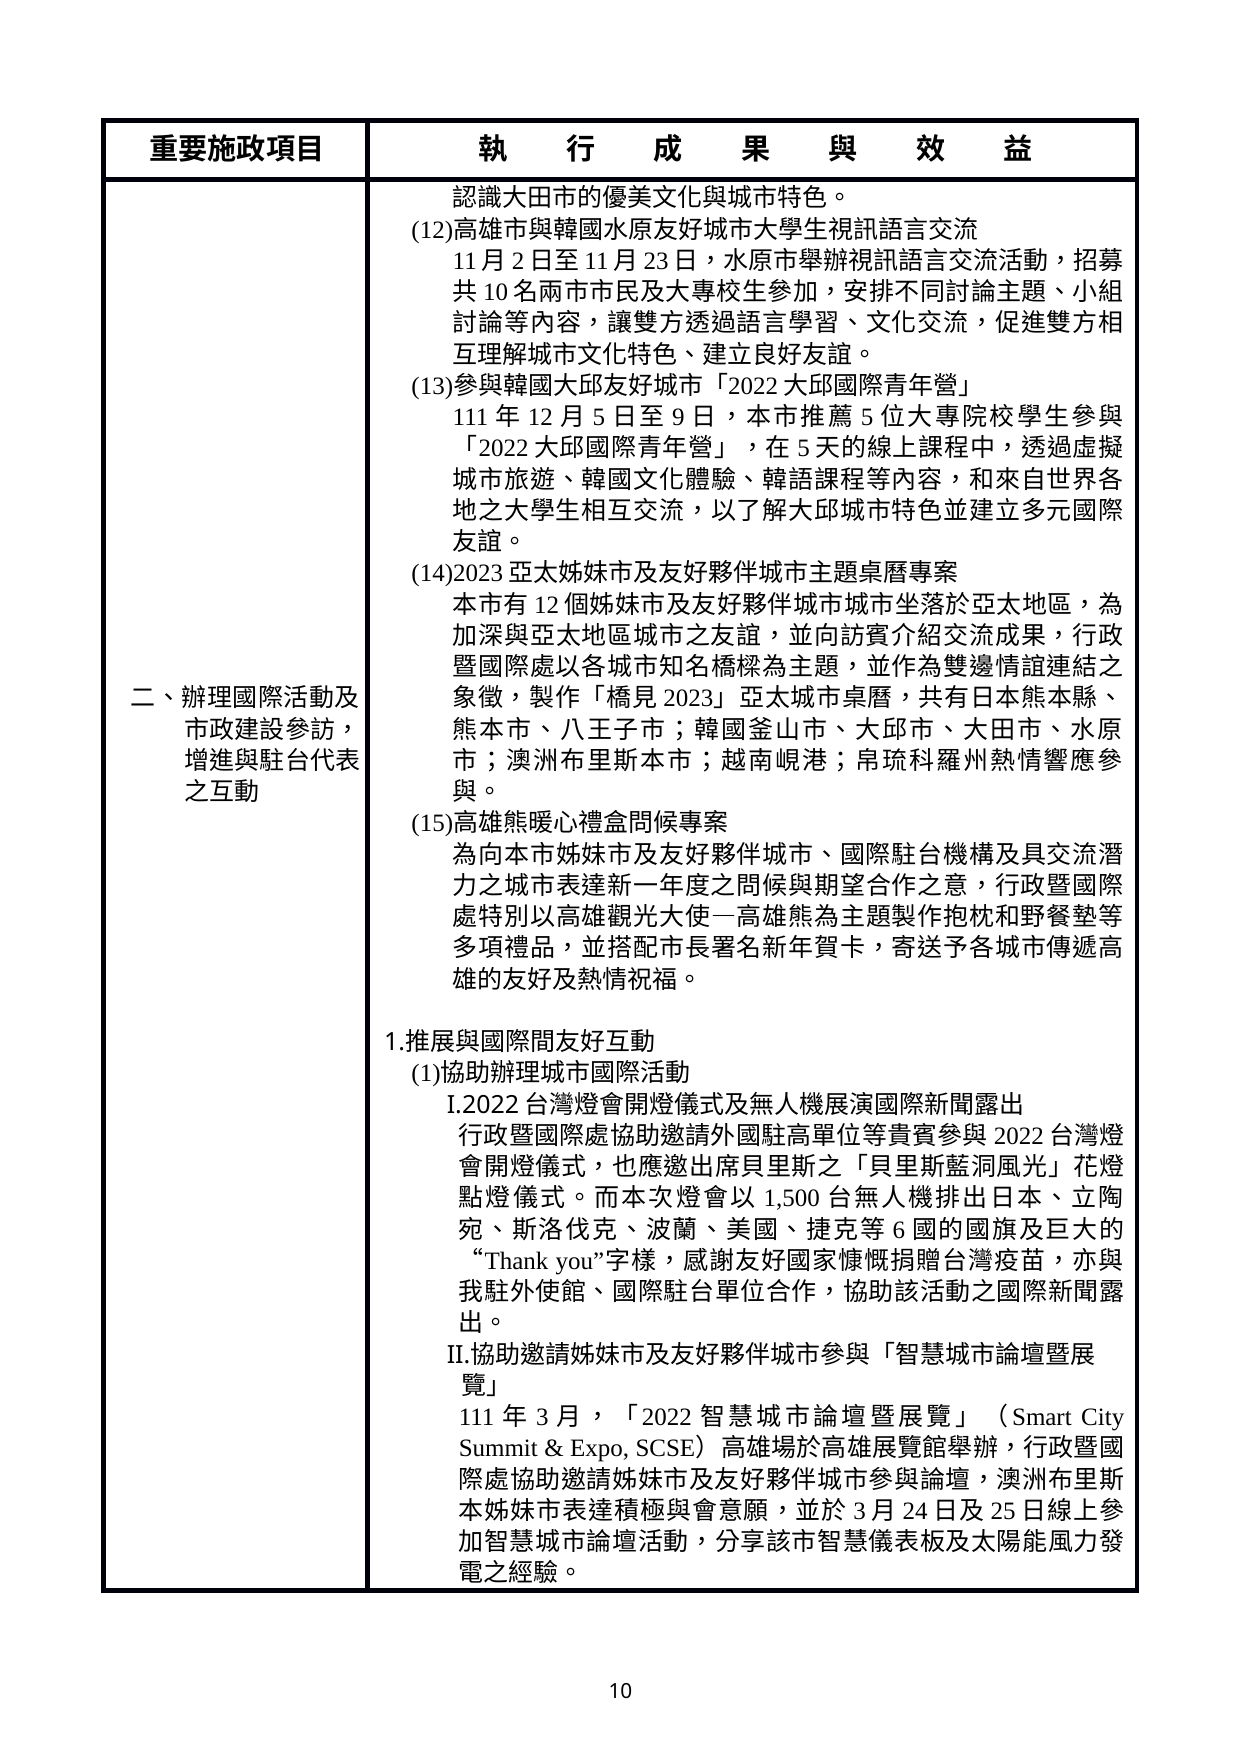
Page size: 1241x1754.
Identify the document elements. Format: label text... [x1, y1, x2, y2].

table_cell 二、辦理國際活動及市政建設參訪，增進與駐台代表之互動 [106, 182, 365, 1588]
table_header 重要施政項目 [106, 123, 365, 177]
table_header 執 行 成 果 與 效 益 [370, 123, 1135, 177]
table_cell 1.辦理四維及鳳山行政中心環境美綠化 (1)四維及鳳山行政中心大樓四周及庭園遍植景觀樹木、花草進行綠美化，定期修剪整理，提供市民舒適的洽公環境。另於公共走道，定期更換擺飾各種花木盆栽，以提升辦公環境景觀，淨化室內空氣。 (2)依據本府四維及鳳山行政中心大樓環境清潔維護實施計畫，辦理環境清潔暨美綠化績效考核3次。 2.加強四維及鳳山行政中心會場利用 (1)為有效提供場地資訊，增進集會場所使用率，於行政暨國際處網站提供會場現況照片、設備簡介、場地使用申請書及單一申請窗口等申辦服務資訊。 (2)111年度四維行政中心中庭、廣場及大禮堂計開放79場次，各會議室等受理申請使用計1,606場次；鳳山行政中心中庭、廣場、大禮堂及多媒體會議室計開放71場次，各會議室等受理申請使用計1,031場次。 3.推動綠色環保採購及優先採購身心障礙福利機構物品 111年度綠色採購，指定項目採購達成率為90.7%；另111年度優先採購身心障礙福利機構團體生產物品，達成法定比例5%。 4.打造與民眾友善互動之公共空間 (1)111年1月配合農曆春節新年節慶，於四維及鳳山行政中心佈置新年節慶藝術作品與標語，呈現過年熱鬧氣氛。 (2)受理本府各機關學校申請於四維及鳳山行政中心電梯內海報夾張貼海報計28次，讓市政服務資訊更普及，延伸本府服務市民朋友的觸角。 (3)受理本府各機關學校申請於四維行政中心中庭LED電視牆播放市政宣導短片計29次。 (4)因應防疫升級，本府四維及鳳山行政中心於110年5月18日起開始啟動聯合洽公，並規劃洽公區域統一受理（四維行政中心於一樓中庭、鳳山行政中心於後棟一樓多媒體簡報室），除員工、受邀開會者或其他特殊事由人員進出，民眾非必要不得上樓，透過降低民眾非必要接觸風險，防止疫情傳播，配合疫情趨緩於111年12月12日取消管制措施。 1.辨理四維及鳳山行政中心建築、水電、空調、消防、電梯、通信、廣播、監視系統等公共設備之保養維護管理及各機關申請維修，111年度受理案件計895件，有效維護辦公環境正常運作。 2.辦理四維及鳳山行政中心大樓「高低壓電氣設備檢驗」、「消防設備安全檢查及改善」、「節約能源」、「火災及公共意外保險」等業務，以確保公共安全。 1.經管市有宿舍44間，包括首長職務宿舍3間、多房間職務宿舍32間、單房間職務宿舍6間及眷舍3間。 2.活化首長職務宿舍（市長官邸）提供予機關 (構)及經政府立案之公私立學校、公司、行號或團體，舉辦有關文化藝術、學術教育、社會教育等活動或其他經主管機關核准之公益活動。111年度申請使用計10場次。 3.不定期派員巡查宿舍設施，即時修繕汰換老舊或不堪使用設備，以維護居住品質。每年辦理2次宿舍居住事實查考作業，分別於5、11月辦理完成。 4.提供前金區公所借用部分宿舍空地及眷舍空屋，作為綠美化基地及里民休閒場所，以活化利用。 1.財產增加或報廢減損手續辦理，並依按期彙送各類統計報表至管理系統。 2.經管四維及鳳山行政中心之財產及物品年度盤點工作。 3.不定期辦理財產清查移撥、捐贈、變賣等，以活化並發揮財產最大使用價值。 1.辦理四維行政中心辦公大樓111年防護團講習，參訓人員74人。 2.辦理四維、鳳山行政中心辦公大樓場域111年度自衛消防編組訓練各2次，並將演練成果彙送主管機關消防局備查。 1.辦理四維行政中心東北側1部貨物電梯、鳳山行政中心後棟大樓2部客用電梯之控制系統整修工程。更新主馬達為變頻形式、並更新乘場、車廂等設備、組件，提升電梯使用效率及延長使用年限，達安全使用兼顧節能減碳效果。 2.辦理兩行政中心廁所親子設備採購工程。新設兒童安全座椅、換尿布臺、子母型馬桶蓋、安全增高腳凳並同步設置引導指示牌，提供洽公民眾、府內同仁友善、溫馨並安心可靠的如廁環境。 3.辦理兩行政中心中央空調系統汰換工程。四維行政中心包含：6-7樓原老舊線形出風口汰換；鳳山行政中心包括：後棟大樓儲冰系統管線保溫材更換；前棟大樓冷卻水管線閥件汰換等，預期可提升空調系統運轉可靠度。 1.本府臨時人員進用之審核 依據高雄市政府所屬各機關學校臨時人員進用及運用要點規定，嚴格審核各機關提報進用臨時人員需求，以撙節公帑。截至111年底召開進用臨時人員審核小組會議計6次，審核運動發展局、農業局，社會局、水利局、衛生局及教育局等機關10項提案，同意進用20人。 2.辦理績優基層人員選拔與表揚活動 111年8月10日，於四維行政中心大禮堂由陳其邁市長親自頒獎，表揚50名績優基層人員，頒發獎座及每人獎金1萬元，以肯定辛勞奉獻的基層同仁。 3.辦理職工管理研習 111年2月16日(上、下午)、12月20日及21日，分別辦理KPSN2職工人事系統功能說明與實機操作班」共4場次，計75人參訓，以提升本府各機關學校職工管理人員對於職工之僱用、待遇給與、差假勤惰、考核獎懲、退休撫卹及人事資料管理等專業知能。 4.辦理基層人員研習講座 111年1至12月，辦理職場人際關係與溝通技巧研習班(一)(二)、退休生活好EASY—退休理財研習班、長照新知研習班(一)(二)及交通法令與安全駕駛研習班等6場研習課程，計173人參訓，充實本府各機關所屬基層人員工作知能及啟發工作熱誠。 5.完成勞工退休準備金專戶撥補 為符合勞動基準法第56條第2項規定，依規定完成本府各機關勞工退休準備金專戶撥補差額約2億731萬3,663元。 6.控管職工人事費成長 依據本府事務勞力替代措施推動方案及開源節流實施要項計畫，落實員額精簡政策，控管人事費成長。111年1~11月計精簡工友217人，節省經費約1億3,952萬元，精簡業務助理32人，節省經費約1,273萬元，共計節省經費約1億5,225萬元。 7.辦理工友網路徵才 為落實節能減紙政策，本府所屬各機關、學校如有工友(含技工、駕駛)缺額，可將徵才資訊送行政暨國際處，統一於工友事求人網頁公告，讓職工同仁上網閱覽。111年協助各機關上網公告301次，預估可節省紙張費用約14萬6,222元(85萬7,850張A4紙，301案X570個機關X5張A4紙)及36個碳粉夾(以一個碳粉夾可印2萬4,000張A4紙計算)約9萬3,600元，共計節省約23萬9,822元。 1.辦理車輛先期審查作業 (1)依據高雄市政府所屬各機關購置公務車輛作業要點，辦理112年度購置公務車輛先期審查作業，審定112年度車輛設備預算經費8,798.1萬元(含續租1,013.1萬元)。 (2)警察局為爭取警政署111年3月22日函頒「執行111年度中央對各直轄市及縣（市）政府汰換警用車輛一般性補助款控管及考核計畫」，按中央律定之目標積極爭取112年度一般性補助款汰換警用機車之經費，以爭取佳績，提額度外需求1,433.8萬元，並經市府預算會議審查通過。 2.辦理線上申請派用公務車 111年度於線上申請派遣公務車（含禮賓車）計1,125車次。 3.核發臨時停車證 依高雄市政府四維及鳳山行政中心停車場使用管理要點規定1~12月核發公務臨時停車證約8,660張。 1.111年3月24、25日配合監察院辦理110年度第2次地方機關巡察，巡察委員為林國明委員及田秋堇委員，除受理民眾暨團體陳情計5件外，主要前往原日本海軍鳳山無線電信所聽取「不義遺址保存維護及活動推廣情形」簡報，並實地巡察原日本海軍鳳山無線電信所、柯旗化故居。 2.111年10月20、21日，配合監察院辦理111年度第1次地方機關巡察，巡察委員為蔡崇義委員及林郁容委員，除受理民眾暨團體陳情計15件外，主要巡察高雄流行音樂中心瞭解該中心營運及管理情形。 1.辦理行政暨國際處研考業務管控及處理。 2.辦理電話服務品質及禮貌測試 依據「高雄市政府行政暨國際處電話服務品質及禮貌測試執行計畫」，不定期進行電話服務品質及禮貌測試，111年度計辦理2次測試、抽測計16人次，導入專業、親切及高效率的電話服務品質，建立良好服務形象，提升服務品質。 3.辦理111年度風險管理作業 為加強各機關內部各項施政計畫管控及落實執行，本府函文請各機關於 110年起參照行政院相關規定辦理風險管理作業，行政暨國際處依本府規定於111年2月28 前完成111年度「行政暨國際處風險管理作業計畫書」，俾據以執行，以落實風險管理，實現施政績效。 為保障消費者權益，主動會同主管機關查察主要消費場所及消費商品，如預售屋及成屋定型化契約與廣告、學校營養午餐、中古汽車買賣定型化契約、加水站水質安全衛生之檢測查核、家用液用石油氣定化型契約、飯店、大賣場停車場聯合專案等稽查作業減少消費爭議聯合宣導及稽查等項目，加強查察民生消費食品安全及物價查訪，並在重要民俗年節期間，加強民生食品消費安全查察工作，111年計查核34次、102場家。 1.建置消費者保護專屬網頁，提供消費者保護相關資訊，並加強消費者保護知識教育宣導。 2.111年行政暨國際處消費者保護官透過媒體專訪，或受邀請擔任講座或至機關學校、民間團體等進行消費者保護教育宣導，共計19場次。 3.不定期的透過網路、電台、有線電視跑馬燈等管道，加強宣導「1950消費者服務專線」與消費者保護相關資訊。 1.111年10月19日與行政院消費者保護處合辦教育研習會，於本府四維行政中心9樓第6會議室舉辦，課程計有「主管機關如何落實消費者保護機制？(政府為達消費者保護目的之具體作為)」及「團體訴訟與消費者保護的關係(消費者保護團體代替消費者提起團體訴訟之案例解析)」。 2.參加人員計有本府消保業務目的事業主管機關、社團法人台灣消費者保護協會、社團法人高雄市消費者保護協會及本府消保志工等31名參加。從消保法規概念介紹、公部門應有之消保意識（消費諮詢、教育宣導、稽查、消費爭議之申訴協商與調解及訴訟），到台灣消保協會歷年團訟個案解說（黑心油食安團訟案及微爾科技團訟案等），對於公部門保障消費者權益的具體作為及消費爭議團體訴訟的概念有更深刻的認識，有利於協助處理民眾消費問題。 為進一步有效保障消費者權益，111年受理消費事件諮詢計13,358人次；受理消費爭議第一次申訴5,881件，第二次申訴1,293件；辦理消費爭議調解會議計14次，調解196件。 1.遴聘本市消費爭議調解委員會委員 依據「直轄市縣(市)消費者爭議調解委員會設置要點」第2點規定，敦聘府外學者、專業人士、工商團體及消保團體代表等11人與本府消保官4人，擔任本市消費爭議調解會委員，任期自110年3月1日至112年2月28日。 2.遴聘本府消費者保護委員會委員 依據「高雄市政府消費者保護委員會設置要點」第3點辦理，聘請專家學者、工商團體及消保團體代表等7人與本府機關代表8人，籌組本府消費者保護委員會，現由羅副市長擔任召集人，任期自110年6月1日至112年5月31日。 分別於111年7月14日、12月20日，召開本府消費者保護委員會議，議決加強「視聽歌唱、夜店等休閒娛樂場所之防毒措施，以保障消費者權益」專案報告、加強「菸酒管理確保消費權益」專案報告、「推動殯葬服務業輔導管理之各項措施，俾保障消費者權益」專案報告、加強「管理健身中心並落實履約保證機制，以保障消費者權益」專案報告等議案，精進本府消保工作，俾保障民眾消費權益。 1.111年11月28日完成「111年度高雄市政府第二代公文整合系統負載平衡器暨資安提升專案」，增進機關版與學校版公文系統效能，並強化系統資安防禦，提升公文系統及公務資料安全。 2.111年5月4日完成AI人工智慧銷毀於二代公文系統之擴充功能；111年11月25日配合文書流程管理作業規範修正，進行二代公文系統功能修改，包括公文限辦日期及彙併案公文限辦日期之計算方式、公文性質代碼維護增加「特殊性案件」等功能。 3.賡續擴大本府公文電子交換服務範疇，提升公私部門間之業務溝通聯繫效率，依據「高雄市政府公文電子交換作業要點」，持續受理本市民間組織及團體申請使用本府公文電子交換服務。截至111年12月已受理79個民間組織及團體之申請服務，提升文書資訊服務效能，兼以落實節能減紙減碳政策。 4.持續精進本府所屬572個機關學校第二代公文整合系統暨公文電子交換系統之維護作業，111年本府各機關公文電子簽核比率及電子交換使用率已符合行政院45%及70%比率目標，有效節能減紙及縮減郵資費用支出。 1.111年12月8日函頒修正「高雄市政府檔案管理考核要點」為「高雄市政府檔案管理考評要點」，持續辦理各機關檔案管理考評，強化各機關檔案管理效能及檔管人員素質，妥善保存施政紀錄。 2.輔導民政局參加國家發展委員會檔案管理局第19屆金檔獎而獲獎，輔導地政局仁武地政事務所林課長佳濃參加第19屆金質獎而獲獎。截至111年，市府計有35個機關榮獲金檔獎、45位檔管人員榮獲金質獎殊榮，績效全國第一。 3.賡續辦理府管檔案移交作業，提升檔案典藏、檢調及應用效益。 1.為強化核心系統-本府第二代公文整合系統及公文電子交換系統之資訊安全，於111年11月29日通過第三方SGS複驗，維持行政暨國際處ISO 27001證書有效性。 2.為確保本府公文整合系統及公務資料安全，於111年11月辦理資安健診，進行公文系統主機強化措施，有效降低系統資料遭竊風險，並強化系統資安防禦，提升公文系統及公務資料安全。 3.111年9月1日與111年9月7日，辦理行政暨國際處資安政策與目標宣導暨資通安全研習課程，計2場次、125人次參訓。 1.為促進公眾參與，增進民間對公共事務的瞭解、信賴及監督，配合本府開放資料(Open Data)政策，111年計已開放27項資料集供民眾下載使用。同時逐步轉置資料集格式為開放性格式，提升開放資料質量及可用性，讓政府施政資料得以活化加值運用。 2.為落實市政資訊公開，促進民眾了解相關施政及權益，每週一、四定期發行「高雄市政府電子公報」，彙整刊載本府市法規、行政規則、各式政令、公告、公式送達等各類攸關民眾權益之資訊，作為民眾與本府間溝通的橋梁，全年計出刊124期。 為議定市政重要決策，加強機關間橫向聯繫及與區公所間之統合協調，以發揮整體合作精神，提升行政效能，每週定期舉行市政會議，全年計召開52次（含1次臨時會）。 1.妥適安排市長參加各項會議、各界人士拜會等行程（如各項會報、典禮、頒獎表揚、座談會、研討會、記者會、簡報、國內外人士及姊妹市代表拜會等）。 2.妥適安排市長訪查基層、探尋民瘼，聽取基層心聲、瞭解基層急需處理之相關問題及視察各項建設等。 以親切積極之態度，妥適處理市民建議暨陳情事項，並利用本府線上即時服務系統，確實管制、追蹤各項案件之辦理情形，全年透過系統管制受理案件計964件。 處理各項機要業務文件及工作，迅速圓滿達成任務。 1.辦理訪賓接待業務：111年由於COVID-19疫情趨緩，各國檢疫措施放寬，國際訪賓開始回升，共計有33案、220人次。 2.姊妹市及友好夥伴城市之實質交流：111年行政暨國際處持續透過視訊會議、辦理締盟紀念活動、郵寄問候禮品信函等方式持續推動實質交流關係，辦理情形如下： 姊妹市及友好夥伴城市主題展 行政暨國際處以每月一個姊妹市及友好夥伴城市為主題，於四維行政中心中庭櫥窗以城市介紹文案、搭配特色工藝品、文宣、照片、市長問候影片或宣傳影片等，增進市民對姊妹市及友好城市之認識。本案共5國13個城市響應，計有韓國釜山市、大邱市、大田市、水原市、日本熊本縣、熊本市、八王子市、美國波特蘭市、檀香山市、聖安東尼市、陶沙市、澳洲布里斯本市及德國礦山縣等，自110年1月起至111年4月止進行系列展覽；自111年5月起則接續規劃主題展「城市市鑰」，展示釜山市、貝里斯市等贈予本市之市鑰。而自111年10月起，另以「城市吉祥物」為主軸，展出姊妹市及友好夥伴城市為行銷及營造城市形象，所推出之深具城市特徵吉祥物，讓市民朋友透過吉祥物可愛又討喜的造型認識各個城市之特色。 與日本友好城市熊本縣及熊本市締盟5周年紀念 三方締盟紀念展 111年適逢高雄市與熊本縣、熊本市締結友好城市5周年，三方合作規劃舉辦締盟紀念展，熊本縣政府於縣府大廳展出高雄客家及原住民文化特色的紀念品及主題書籍，並播映本市行銷影片；熊本市政府則在熊本市中央區蔦屋書店展示介紹高雄美食、文化、科技及相關書籍，同時結合販售「台灣味」食品及懷舊雜貨等風格小物；行政暨國際處也於四維行政中心1樓中庭舉辦「高雄姊妹市及友好夥伴城市主題展─熊本縣」，展出熊本縣夏季祭典使用之「山鹿燈籠」、吉祥物「熊本熊」紀念品及介紹高雄與熊本縣交流軌跡。 日本友好城市熊本市視訊會議 111年3月17日，陳其邁市長與日本友好城市熊本市大西一史市長進行視訊會議，雙方相互祝賀締盟5周年，期許後疫情時代加強產業、觀光及運動交流，並期待疫情趨緩後能恢復互訪，促進城市合作及台日友好關係。 貝里斯姊妹市物資捐贈 致贈貝里斯市筆電協助推動防疫遠距教學 111年1月13日，本府為協助中美洲姊妹市貝里斯市於疫情期間推行遠距學習，陳其邁市長代表市府贈送筆記型電腦一批予貝市學生。貝市與我駐貝里斯大使館於當地舉行致贈儀式，由我駐貝里斯錢冠州大使代高雄市轉贈該批筆電予貝市，陳其邁市長則透過影片跨海致意，盼這批筆電能有助於貝市學子不因疫情中斷學習，並期望藉由高雄與貝里斯的姊妹市合作友情深化兩國情誼。 捐贈貝里斯姊妹市賑災物資 本市姊妹市貝里斯市於111年11月因颶風侵襲造成嚴重災情，陳其邁市長於12月8日致函向貝市瓦格納 (Bernard Wagner) 市長表達高雄慰問及提供援助之意，本市並就貝市亟需之民生盥洗用品捐贈牙刷、牙膏及毛巾等賑災物資。 致贈帛琉科羅州姊妹市書籍深化教育交流 111年2月7日，為祝賀科羅州新任州長Eyos Rudimch先生當選並增進教育交流，本市協請我駐帛琉大使館轉交賀函及中英雙語書籍一批，表達雙方不因Covid-19疫情受阻的情誼。高雄市與科羅州於110年9月17日締結為姊妹市，此次特別致贈閱讀年齡廣泛的中英雙語書籍及圖文生動豐富的雙語繪本，除了傳達高雄與科羅州同樣重視教育培育，也希望藉此增加當地學子學習中文的機會和動機，建立兩地未來交流的基礎。 韓國釜山姊妹市55周年紀念活動 受疫情延期之釜山姊妹市55周年紀念系列活動—「釜山姊妹市照片展」，於111年4月在四維行政中心中庭登場，透過展出「海雲台―海上城市」、「龍頭山公園―釜山塔」、「甘川文化村―小王子與狐狸」、「海東龍宮寺」等釜山近年熱門觀光、拍照打卡景點照片，讓前來觀展的民眾更認識釜山之美，也期盼這次活動再度拉近兩市間的距離、深化友誼。 與斯洛伐克布拉提斯拉瓦省簽署夥伴協定 111年6月9日至10日，由斯洛伐克國會議員與布拉提斯拉瓦省組成的中央地方聯合訪團來高訪問，見證陳其邁市長與布拉提斯拉瓦省德若巴 (Juraj Droba) 省長簽署「高雄市及布拉提斯拉瓦省夥伴協定」，因疫情互助結緣、並逐步加深彼此認識的布省，正式成為高雄第36個姊妹市及友好夥伴城市，共同深化經濟、衛生、科技、觀光、文化及教育領域之實質合作。 斯國訪團並透過遊港行程與參訪高雄流行音樂中心瞭解亞洲新灣區等市政建設成果。雙方亦於締盟後邀集高雄在地重要企業舉辦招商說明會，介紹高雄和布省投資環境、交流經貿互動議題，展現彼此對未來合作前景的期待與信心。 韓國姊妹市及友好夥伴城市新屆市長就任問候 111年6月1日韓國舉行第8屆地方選舉，為向本市姊妹市及友好夥伴城市釜山市、大邱市、大田市、水原市新屆市長表達祝賀之意，本府以市長名義寄送賀函，傳達高雄祝福姊妹市及友好夥伴城市發展順遂、並盼加深雙方合作友誼之期望。 出訪日本拜會八王子友好城市 111年7月24至28日，本府羅達生副市長率行政暨國際處、農業局、海洋局及觀光局出訪日本，進行友好城市交流、考察疫後觀光政策、協助行銷在地物產並拜訪知名企業研商進駐高雄事宜。訪團於7月25日拜會八王子友好城市，與該市駒澤廣行副市長討論加強城市農業合作、促進高雄物產於該市販售等議題。 高雄市與美國聖安東尼市姊妹市締盟40周年 姊妹市締盟40周年紀念展 為慶祝高雄市與美國德克薩斯州聖安東尼市締盟40周年姊妹市情誼，行政暨國際處於111年8月16日至8月28日於高雄市立圖書總館舉辦「高雄市與美國德克薩斯州聖安東尼市姊妹市締盟40周年紀念展」，展出聖安東尼市政府為慶祝兩市長年情誼，特別邀請當地藝術家Richard Arredondo以該市世界文化遺產為主題創作並贈予高雄之紀念畫作，現場亦展出聖安東尼市歷年贈予高雄的紀念禮品，以生動立體的方式讓觀展民眾深入認識聖安東尼姊妹市魅力，以及雙方城市堅定的友好關係，美國在台協會高雄分處文化新聞組蔡南亭組長亦到場觀展。 姊妹市締盟40周年視訊拜會 111年12月20日，為慶祝高雄與美國聖安東尼市姊妹市40周年紀念，陳其邁市長與聖市市長朗．尼倫伯格 (Ron Nirenberg)進行視訊會議，雙方於城市治理、智慧城市、應對氣候變遷等議題交換意見，並相互介紹兩市互贈之締盟40周年紀念禮品，象徵雙方綿長情誼跨越時空相連，期盼繼續攜手合作、共同邁向下個40年里程碑。 高雄市與澳洲布里斯本市姊妹市25周年紀念活動 姊妹市25周年紀念活動 行政暨國際處為紀念高雄市與澳洲布里斯本市姊妹市締盟25周年，自111年9月5日至30日舉辦「布里斯本姊妹市25周年交流紀念展」，展示布里斯本市政廳掛畫、原住民藝品等特色紀念品，向市民介紹布里斯本市特色及與本市互動亮點，並於8日在大東文化藝術中心及高雄市立圖書館總館兩處分別點亮布里斯本市政府代表色藍色及黃色，以慶祝雙方姊妹市情誼。 高雄市與布里斯本姊妹市視訊會面慶祝兩市情誼 111年11月30日，陳其邁市長與澳洲布里斯本姊妹市艾德里安‧施里納（Adrian Schrinner）市長進行視訊會議，陳市長回顧今年雙方共同辦理締盟25周年活動，並促成圖書館際交流，並談及高雄現著重發展「數位轉型」與「淨零轉型」兩大政策，期待兩市持續開拓綠色產業、經濟、觀光等多元領域的合作。施里納市長則回應樂見未來雙方市民互訪，對於高雄積極強化科技及半導體產業表示期待。 高雄市與大田市締結友好城市5周年展 為紀念高雄市與韓國大田廣域市締結友好城市5周年情誼，行政暨國際處自111年9月16日至10月14日於市府四維行政中心舉辦紀念展覽，展出被列為韓國國寶文物的百濟金製冠飾(複製品)及民俗木製河回面具、傳統四物打擊樂器迷你模型、繪製大田地標世博橋的紀念盤、大田主辦1993世界博覽會吉祥物夢精靈等深具韓國歷史及大田市特色的文物，並介紹該市觀光景點、文化及過往兩市交流軌跡等，讓市民朋友認識大田市的優美文化與城市特色。 高雄市與韓國水原友好城市大學生視訊語言交流 11月2日至11月23日，水原市舉辦視訊語言交流活動，招募共10名兩市市民及大專校生參加，安排不同討論主題、小組討論等內容，讓雙方透過語言學習、文化交流，促進雙方相互理解城市文化特色、建立良好友誼。 參與韓國大邱友好城市「2022大邱國際青年營」 111年12月5日至9日，本市推薦5位大專院校學生參與「2022大邱國際青年營」，在5天的線上課程中，透過虛擬城市旅遊、韓國文化體驗、韓語課程等內容，和來自世界各地之大學生相互交流，以了解大邱城市特色並建立多元國際友誼。 2023亞太姊妹市及友好夥伴城市主題桌曆專案 本市有12個姊妹市及友好夥伴城市城市坐落於亞太地區，為加深與亞太地區城市之友誼，並向訪賓介紹交流成果，行政暨國際處以各城市知名橋樑為主題，並作為雙邊情誼連結之象徵，製作「橋見2023」亞太城市桌曆，共有日本熊本縣、熊本市、八王子市；韓國釜山市、大邱市、大田市、水原市；澳洲布里斯本市；越南峴港；帛琉科羅州熱情響應參與。 高雄熊暖心禮盒問候專案 為向本市姊妹市及友好夥伴城市、國際駐台機構及具交流潛力之城市表達新一年度之問候與期望合作之意，行政暨國際處特別以高雄觀光大使—高雄熊為主題製作抱枕和野餐墊等多項禮品，並搭配市長署名新年賀卡，寄送予各城市傳遞高雄的友好及熱情祝福。 1.推展與國際間友好互動 協助辦理城市國際活動 2022台灣燈會開燈儀式及無人機展演國際新聞露出 行政暨國際處協助邀請外國駐高單位等貴賓參與2022台灣燈會開燈儀式，也應邀出席貝里斯之「貝里斯藍洞風光」花燈點燈儀式。而本次燈會以1,500台無人機排出日本、立陶宛、斯洛伐克、波蘭、美國、捷克等6國的國旗及巨大的“Thank you”字樣，感謝友好國家慷慨捐贈台灣疫苗，亦與我駐外使館、國際駐台單位合作，協助該活動之國際新聞露出。 協助邀請姊妹市及友好夥伴城市參與「智慧城市論壇暨展覽」 111年3月，「2022智慧城市論壇暨展覽」（Smart City Summit & Expo, SCSE）高雄場於高雄展覽館舉辦，行政暨國際處協助邀請姊妹市及友好夥伴城市參與論壇，澳洲布里斯本姊妹市表達積極與會意願，並於3月24日及25日線上參加智慧城市論壇活動，分享該市智慧儀表板及太陽能風力發電之經驗。 防疫交流—捐贈帛琉醫療物資 111年2月22日，由於帛琉本土確診案例快速增加，本市持續秉持「善的循環」精神，對友邦國家及姊妹市伸出援手，與在地企業合作，由口罩國家隊成員之一南六企業提供10,800片醫療口罩及1,440片N95口罩、保吉生化學股份有限公司提供快篩試劑2,000份，並透過行政暨國際處協助運送至帛琉，時任帛琉駐台大使歐克麗（Dilmei L. Olkeriil）則代表接受高雄市準備的物資，共同協助帛琉防疫工作。 出訪考察交流 出訪日本東京進行農漁、海洋及觀光產業考察 111年7月24日至7月28日，羅達生副市長率行政暨國際處、農業局、海洋局、觀光局出訪日本東京，以加強後疫情時代與友好城市八王子市之實質合作、考察學習疫後觀光策略、招商吸引知名日商企業來高設點，並協助高雄物產開發國際多元行銷通路。 陳其邁市長率團訪問日本東京促進城市及經濟安全交流 111年12月11日至13日，陳其邁市長於國境解封後出訪日本促進城市國際交流，並拜會東京都知事小池百合子，以及參訪豐洲市場等產業再造建設案例，期待高雄能以身為台灣重要商港和擁有豐富技術之優勢，發展與東京都及日本各界更多元的互動，並引領城市間之互惠合作，為雙方民眾帶來台日友情所創造的實質雙贏成果。陳市長此行亦與日本國會重要跨黨派友台團體「日華議員懇談會」會面，雙方就疫後台日關係展望、台海和平、台灣加入「跨太平洋夥伴全面進步協定(CPTPP) 」等議題交換多項意見。 接待友邦及重要國際貴賓 立陶宛交通及通訊部政務次長愛格涅女士訪高 111年8月9日，羅達生副市長舉辦晚宴歡迎立陶宛交通及通訊部政務次長愛格涅女士（Agne Vaiciukeviciute）偕電動巴士企業代表訪高，羅副市長感謝立國聲援台灣參與國際組織、成立代表處，以及捐贈台灣疫苗。愛格涅女士也表示，台灣與立陶宛作為民主夥伴，希望立陶宛駐台經貿辦事處的設立能開啟雙邊經貿合作、強化港區及海運交流，並期待有機會促進與高雄的城市互動。 友邦聖文森及格瑞那丁總理率團訪高 111年8月10日，長年支持我國的友邦—聖文森及格瑞那丁龔薩福（Ralph E. Gonsalves）總理訪團訪高，陳其邁市長特別設宴款待，盼加深兩國產業交流，推動觀光、經貿及遊艇造船等領域之合作機會。龔薩福總理則感謝高雄捐贈快篩試劑，並向台灣人民捍衛民主和主權之精神表達敬意，亦期盼了解高雄的遊艇業及造船業發展、促進合作及吸引台灣廠商赴聖國投資。 美國前國務卿龐培歐訪高 111年9月27日，美國前國務卿龐培歐（Michael Pompeo）訪高，參加「全球台商經貿論壇」並與陳其邁市長會面。陳市長感謝龐培歐在國務卿任內對台灣的國際參與及台美關係扮演積極的角色，並介紹高雄高科技產業相關供應鏈的蓬勃發展，強調經貿力量對自由經濟市場或區域安全方面的幫助，龐培歐則回應贊同陳市長看法，也鼓勵優質美商到台投資、優質台商到美投資。 義大利前眾議員羅德強尼訪高 111年11月2日，義大利前眾議員歐瑞斯得．羅德強尼(Oreste Lodigiani)拜會高雄市政府，與高雄市林欽榮副市長就台義經貿及國際醫療合作等議題交流討論。 日台友好和歌山市議會議員連盟訪高暢談台日友好及兩市市政交流 111年11月28日，日本和歌山「日台友好和歌山市議會議員連盟」會長遠藤富士雄議員及幹事長井上直樹議員訪高，與陳其邁市長討論台日兩國關係，以及後續推動兩市間教育、觀光、產業及文化交流等議題。 友邦聖露西亞皮耶總理訪高 111年12月1日，友邦聖露西亞總理皮耶(Philip J. Pierre)閣下訪團抵達高雄參訪，陳其邁市長率市府團隊設宴款待，以豐富的在地佳餚展現高雄的熱情與好客，席間也就智慧城市、青年經濟、氣候變遷、農業發展等議題交換意見，期盼攜手開拓更多合作機會。 強化與駐台單位互動 波蘭臺北辦事處高則叡處長拜會 111年1月7日，波蘭臺北辦事處高則叡(Cyryl Kozaczewski)處長訪高，與陳其邁市長就文化、教育及產業投資等議題交流，期待開啟雙邊多元領域的合作。 應邀出席印度台北協會「印度國慶日慶祝活動」 111年1月23日，時任行政暨國際處項賓和處長代表市府出席由印度台北協會主辦、首次移師高雄舉行的印度國慶日活動，慶祝印度獨立75周年，並與印度台北協會進行友好交流。 德國在台協會許佑格處長拜會 111年3月14日，德國在台協會許佑格（Jörg Polster）處長南下拜會陳其邁市長，雙方就高雄市政整體發展、智慧城市及住宅政策等議題交流，期待為台德拓展多元領域的合作。 加拿大駐台北貿易辦事處芮喬丹代表拜會 111年3月16日，加拿大駐台北貿易辦事處芮喬丹(Jordan Reeves)代表拜會羅達生副市長，雙方就雙聯學制教育、藝文、城市交流及經貿等議題深入討論，期盼高雄與加拿大擁有更加廣泛、強健的合作。 日本台灣交流協會高雄事務所小野一彥所長拜會 111年3月25日，日本台灣交流協會高雄事務所小野一彥所長拜會陳其邁市長，盼在任期中與高雄市一同促進台日實質交流，雙方暢談高雄與日本拓展教育、農業、產業等合作的可能性與機會。 駐台北韓國代表部鄭炳元代表拜會 111年3月29日，駐台北韓國代表部鄭炳元代表拜會陳其邁市長，就後疫情時代之觀光及教育交流、在高韓人生活等議題進行討論。 美國在台協會高雄分處黃東偉處長拜會 111年9月6日，美國在台協會高雄分處（American Institute in Taiwan Kaohsiung Branch Office）處長黃東偉（Thomas Wong）拜會陳其邁市長，雙方就城市轉型、半導體產業、雙語國家政策與教育交流、與美國城市交流、以及資安領域等面向交換意見，期待從價值同盟到經濟面向均能緊密合作。 非洲四國使節拜會 111年9月7日及8日，史瓦帝尼王國恩西比（Promise Sithembiso Msibi）大使、索馬利蘭共和國駐台灣代表處穆姆德（Mohamed Omar Hagi Mohamoud）代表、南非聯絡辦事處安德生（Graham Anderson）代表、奈及利亞駐華商務辦事處阿邁德（Ibrahim A. Ahmed）處長共同訪高，參與非洲經貿研討會及參訪高雄塑膠相關企業，並拜會市府與羅達生副市長及市府團隊交流經貿、教育、農業、科技及港口合作等議題。 美國在台協會孫曉雅處長拜會 111年9月23日，美國在台協會（American Institute in Taiwan）孫曉雅（Sandra Oudkirk）處長訪高拜會陳其邁市長，陳市長表示期待能與美方企業在半導體、綠能、風電等領域合作推動城市轉型，雙方亦就經貿合作、城市產業轉型、民主與資訊安全等議題進行深度討論。 參與美國在台協會高雄分處藝文展覽 111年9月24日，史哲副市長出席參與美國在台協會高雄分處與國立中山大學合辦之「美麗時光：高雄往『美』日常」特展，回顧1950年代美式流行文化開始於高雄港區流行的歷史，探索1950年代至今台美之間的深厚互動，現場並與美國在台協會孫曉雅處長交流互動。 奧地利商務代表辦事處歐賀曼商務代拜會 111年10月19日，奧地利商務代表辦事處歐賀曼（Hermann Ortner）商務代表拜會本府，與林欽榮副市長就經貿投資、交通建設以及智慧城市發展等議題進行交流。 紐西蘭商工辦事處馬嘉博代表拜會 111年11月9日，紐西蘭商工辦事處馬嘉博(Mark Pearson)代表拜會本府，與羅達生副市長就產業發展、原住民族、藝術文化等議題進行交流，並表達盼與高雄市持續推動更密切的合作。 9國使節代表團訪高商議多方合作 111年12月8日，友邦聖文森及格瑞那丁、帛琉共和國、吐瓦魯國、貝里斯、海地共和國、諾魯共和國、聖克里斯多福及尼維斯、史瓦帝尼王國之駐台大使及官員，以及巴布亞紐幾內亞駐台代表等9國使節代表訪團訪高並拜會陳其邁市長，雙方於教育、農業、海洋產業等議題多元面向交換意見。 深化與友我城市連結 高雄市與愛丁堡市視訊會面交流城市合作議題 111年10月20日，陳其邁市長與蘇格蘭愛丁堡市議會凱米‧戴伊(Cammy Day)議長進行視訊拜會，雙方就智慧城市、淨零排放、綠能、文化及人權等議題交換意見，期待在多元領域展開實質合作。 協辦日本新潟縣佐渡市物產展，促進兩市物產觀光交流 111年12月17日至12月18日，日本新潟縣佐渡市渡邊竜五市長率團訪高，並舉辦物產展行銷當地物展及觀光，本府羅達生副市長、駐日代表謝長廷大使、本市市議會康裕成議員亦受邀出席，一同祝福物產展順利圓滿。羅副市長代表市府歡迎佐渡市訪團來訪，期盼未來能帶來更多物產讓市民朋友認識佐渡，並繼續深化兩市文化及觀光等領域交流。 關懷在高港人，攜手中央完善香港協助措施 舉辦「2022 在高港人生活座談會」傾聽港人意見 111年7月28日，行政暨國際處與大陸委員會、台灣民間支援香港協會合作辦理「2022 在高港人生活座談會」，邀集台港經濟文化合作策進會台港服務交流辦公室、移民署南區事務大隊高雄市第一服務站及市府相關局處，針對港人在高雄生活遇到的問題提供諮詢協助。多位港人關切現行移民資格及申請定居審核等問題，希望政府在法規上有更明確定義。移民署南區事務大隊高雄市第一服務站表示會將建議反映給中央瞭解；行政暨國際處亦強調市府會持續落實各項協助措施，讓港人朋友都能獲得需要的支援。 大陸委員會訪高共商香港議題 111年8月19日，大陸委員會港澳蒙藏處杜嘉芬處長率主管香港事務團隊南下高雄，與張家興副秘書長及市府局處代表商討香港相關事務，就增加關懷港人活動，以及提供更完善之社福、就業就學、心理諮商協助等議題交換意見，展現市府和中央對香港事務的重視與密切合作。 [370, 182, 1135, 1588]
